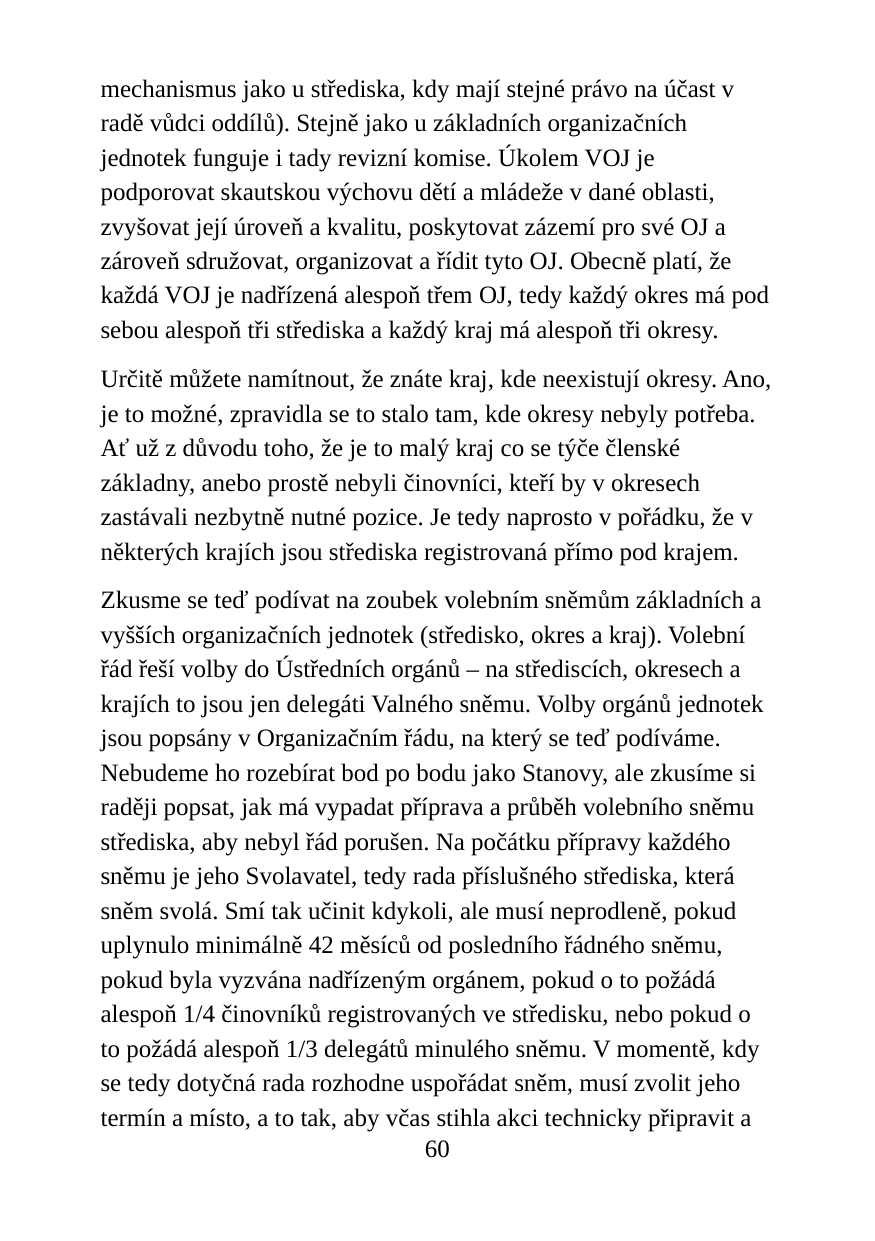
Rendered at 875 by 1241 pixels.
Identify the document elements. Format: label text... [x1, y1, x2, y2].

text mechanismus jako u střediska, kdy mají stejné právo na účast v radě vůdci oddílů). Stejně jako u základních organizačních jednotek funguje i tady revizní komise. Úkolem VOJ je podporovat skautskou výchovu dětí a mládeže v dané oblasti, zvyšovat její úroveň a kvalitu, poskytovat zázemí pro své OJ a zároveň sdružovat, organizovat a řídit tyto OJ. Obecně platí, že každá VOJ je nadřízená alespoň třem OJ, tedy každý okres má pod sebou alespoň tři střediska a každý kraj má alespoň tři okresy. [100, 74, 774, 344]
text Určitě můžete namítnout, že znáte kraj, kde neexistují okresy. Ano, je to možné, zpravidla se to stalo tam, kde okresy nebyly potřeba. Ať už z důvodu toho, že je to malý kraj co se týče členské základny, anebo prostě nebyli činovníci, kteří by v okresech zastávali nezbytně nutné pozice. Je tedy naprosto v pořádku, že v některých krajích jsou střediska registrovaná přímo pod krajem. [100, 364, 774, 565]
text Zkusme se teď podívat na zoubek volebním sněmům základních a vyšších organizačních jednotek (středisko, okres a kraj). Volební řád řeší volby do Ústředních orgánů – na střediscích, okresech a krajích to jsou jen delegáti Valného sněmu. Volby orgánů jednotek jsou popsány v Organizačním řádu, na který se teď podíváme. Nebudeme ho rozebírat bod po bodu jako Stanovy, ale zkusíme si raději popsat, jak má vypadat příprava a průběh volebního sněmu střediska, aby nebyl řád porušen. Na počátku přípravy každého sněmu je jeho Svolavatel, tedy rada příslušného střediska, která sněm svolá. Smí tak učinit kdykoli, ale musí neprodleně, pokud uplynulo minimálně 42 měsíců od posledního řádného sněmu, pokud byla vyzvána nadřízeným orgánem, pokud o to požádá alespoň 1/4 činovníků registrovaných ve středisku, nebo pokud o to požádá alespoň 1/3 delegátů minulého sněmu. V momentě, kdy se tedy dotyčná rada rozhodne uspořádat sněm, musí zvolit jeho termín a místo, a to tak, aby včas stihla akci technicky připravit a [100, 586, 774, 1132]
